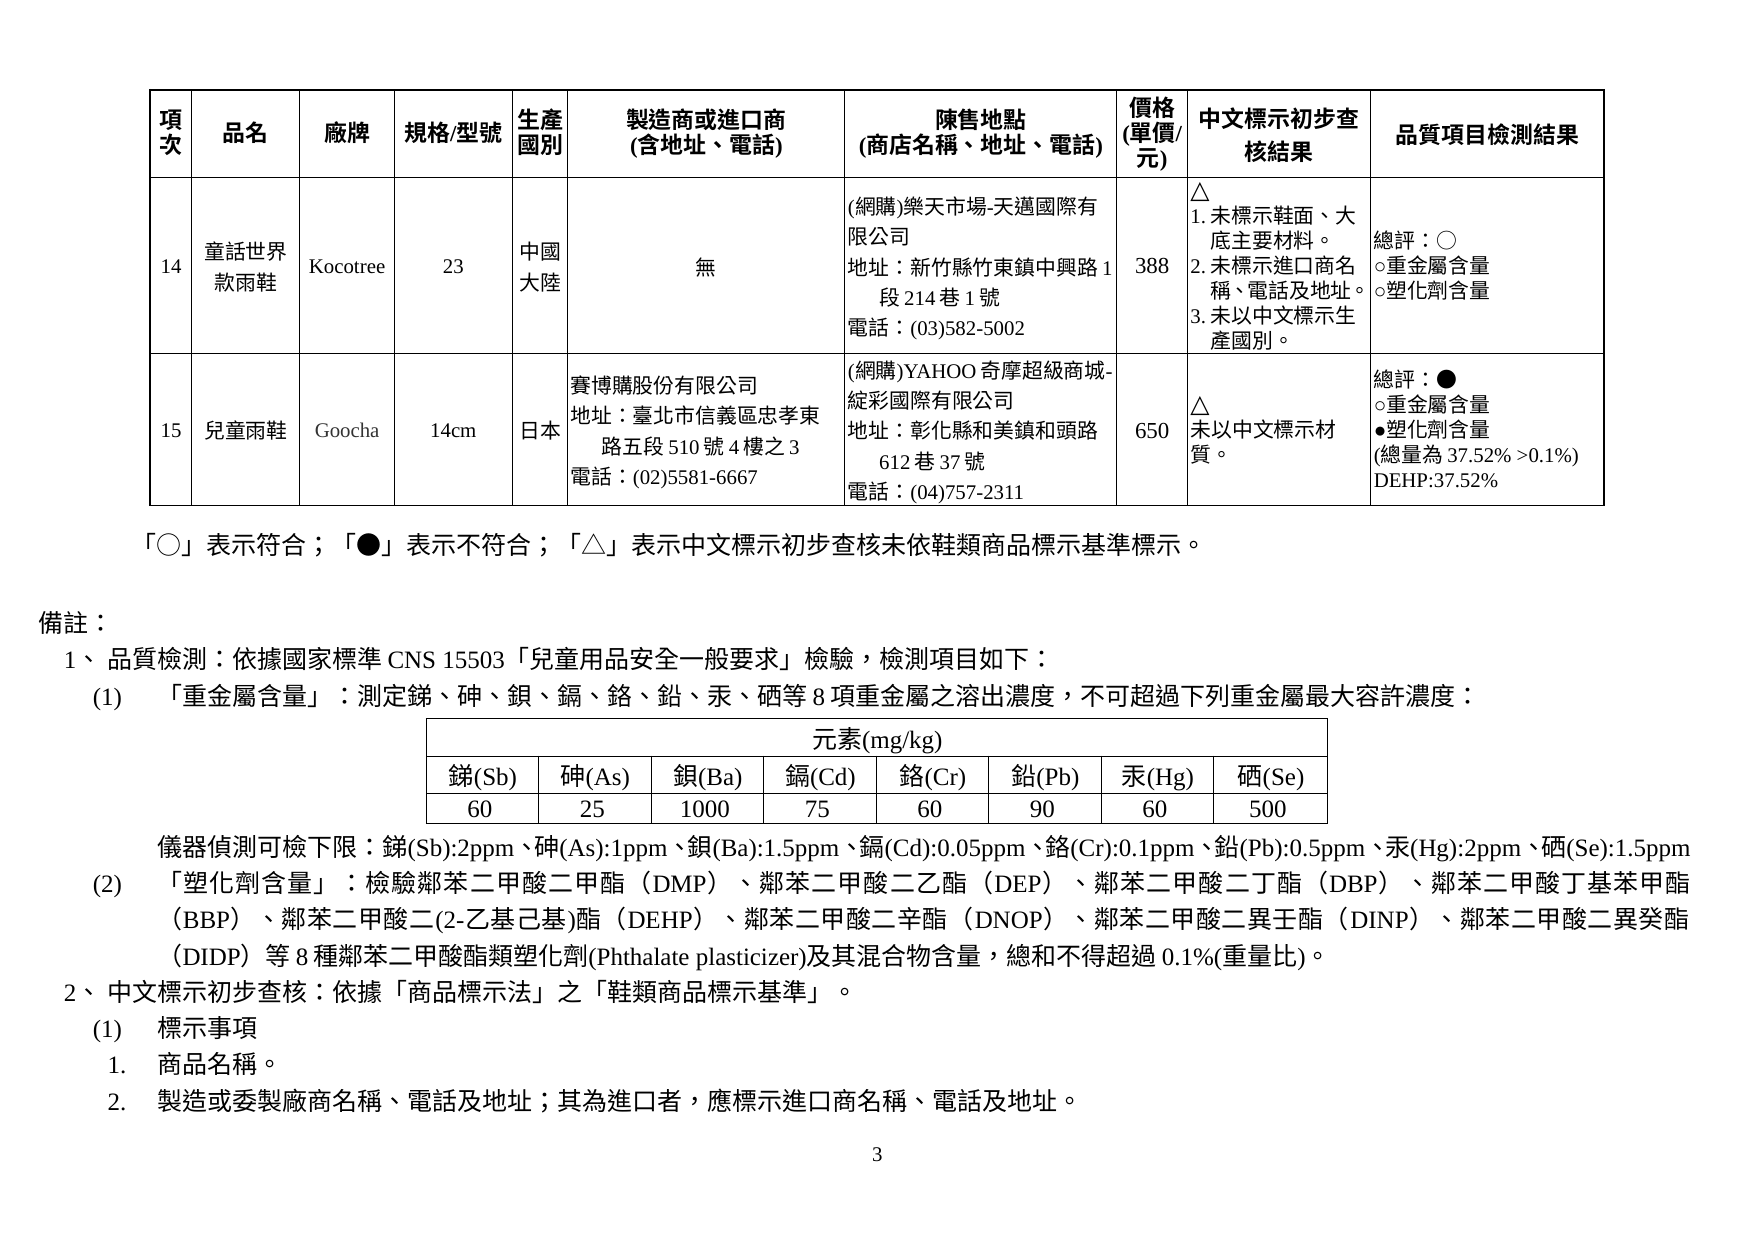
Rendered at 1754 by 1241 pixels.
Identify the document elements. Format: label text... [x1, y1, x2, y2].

table_header 價格 (單價/元) [1117, 91, 1187, 177]
table_cell 鉛(Pb) [989, 757, 1101, 793]
text 儀器偵測可檢下限：銻(Sb):2ppm、砷(As):1ppm、鋇(Ba):1.5ppm、鎘(Cd):0.05ppm、鉻(Cr):0.1ppm、鉛(Pb):0.5ppm、汞(Hg):2ppm、硒(Se):1.5ppm [157, 827, 1691, 863]
table_cell Goocha [300, 354, 394, 505]
table_header 品質項目檢測結果 [1371, 91, 1603, 177]
table_cell 鉻(Cr) [877, 757, 988, 793]
table_cell 鋇(Ba) [652, 757, 763, 793]
table_cell (網購)YAHOO奇摩超級商城-綻彩國際有限公司 地址：彰化縣和美鎮和頭路 612巷37號 電話：(04)757-2311 [845, 354, 1116, 505]
table_cell 銻(Sb) [427, 757, 538, 793]
list 品質檢測：依據國家標準CNS 15503「兒童用品安全一般要求」檢驗，檢測項目如下： [63, 640, 1691, 676]
table_cell 650 [1117, 354, 1187, 505]
table_cell 總評：● ○重金屬含量 ●塑化劑含量 (總量為37.52% >0.1%) DEHP:37.52% [1371, 354, 1603, 505]
table_cell 賽博購股份有限公司 地址：臺北市信義區忠孝東 路五段510號4樓之3 電話：(02)5581-6667 [568, 354, 844, 505]
table_cell 硒(Se) [1214, 757, 1327, 793]
table_cell 500 [1214, 794, 1327, 823]
table_cell 23 [395, 178, 512, 353]
list 標示事項 [107, 1008, 1691, 1045]
table_cell 兒童雨鞋 [192, 354, 299, 505]
table_cell 汞(Hg) [1102, 757, 1213, 793]
table_cell △ 未標示鞋面、大底主要材料。 未標示進口商名稱、電話及地址。 未以中文標示生產國別。 [1188, 178, 1370, 353]
table_cell 童話世界款雨鞋 [192, 178, 299, 353]
list 中文標示初步查核：依據「商品標示法」之「鞋類商品標示基準」。 [63, 972, 1691, 1008]
table_header 品名 [192, 91, 299, 177]
table_cell 60 [877, 794, 988, 823]
table_header 中文標示初步查核結果 [1188, 91, 1370, 177]
table_cell 鎘(Cd) [764, 757, 876, 793]
table_header 廠牌 [300, 91, 394, 177]
table_header 規格/型號 [395, 91, 512, 177]
list 製造或委製廠商名稱、電話及地址；其為進口者，應標示進口商名稱、電話及地址。 [107, 1081, 1691, 1117]
table_header 元素(mg/kg) [427, 719, 1327, 756]
table_header 製造商或進口商 (含地址、電話) [568, 91, 844, 177]
table_cell 無 [568, 178, 844, 353]
table_cell Kocotree [300, 178, 394, 353]
table_cell 日本 [513, 354, 567, 505]
list 「重金屬含量」：測定銻、砷、鋇、鎘、鉻、鉛、汞、硒等8項重金屬之溶出濃度，不可超過下列重金屬最大容許濃度： [107, 676, 1691, 712]
text 「○」表示符合；「●」表示不符合；「△」表示中文標示初步查核未依鞋類商品標示基準標示。 [131, 526, 1243, 562]
list 商品名稱。 [107, 1045, 1691, 1081]
table_cell 砷(As) [539, 757, 651, 793]
table_cell 60 [427, 794, 538, 823]
table_cell 90 [989, 794, 1101, 823]
table_cell △ 未以中文標示材質。 [1188, 354, 1370, 505]
table_cell 25 [539, 794, 651, 823]
table_cell 14cm [395, 354, 512, 505]
table_cell 15 [151, 354, 191, 505]
table_header 生產國別 [513, 91, 567, 177]
table_header 項 次 [151, 91, 191, 177]
table_cell 60 [1102, 794, 1213, 823]
table_cell 1000 [652, 794, 763, 823]
table_cell 總評：○ ○重金屬含量 ○塑化劑含量 [1371, 178, 1603, 353]
text 備註： [38, 603, 1691, 640]
table_header 陳售地點 (商店名稱、地址、電話) [845, 91, 1116, 177]
table_cell 75 [764, 794, 876, 823]
table_cell 388 [1117, 178, 1187, 353]
table_cell 中國大陸 [513, 178, 567, 353]
table_cell 14 [151, 178, 191, 353]
table_cell (網購)樂天市場-天邁國際有限公司 地址：新竹縣竹東鎮中興路1 段214巷1號 電話：(03)582-5002 [845, 178, 1116, 353]
list 「塑化劑含量」：檢驗鄰苯二甲酸二甲酯（DMP）、鄰苯二甲酸二乙酯（DEP）、鄰苯二甲酸二丁酯（DBP）、鄰苯二甲酸丁基苯甲酯（BBP）、鄰苯二甲酸二(2-乙基己基)酯（DEHP）、鄰苯二甲酸二辛酯（DNOP）、鄰苯二甲酸二異壬酯（DINP）、鄰苯二甲酸二異癸酯（DIDP）等8種鄰苯二甲酸酯類塑化劑(Phthalate plasticizer)及其混合物含量，總和不得超過0.1%(重量比)。 [107, 863, 1691, 972]
